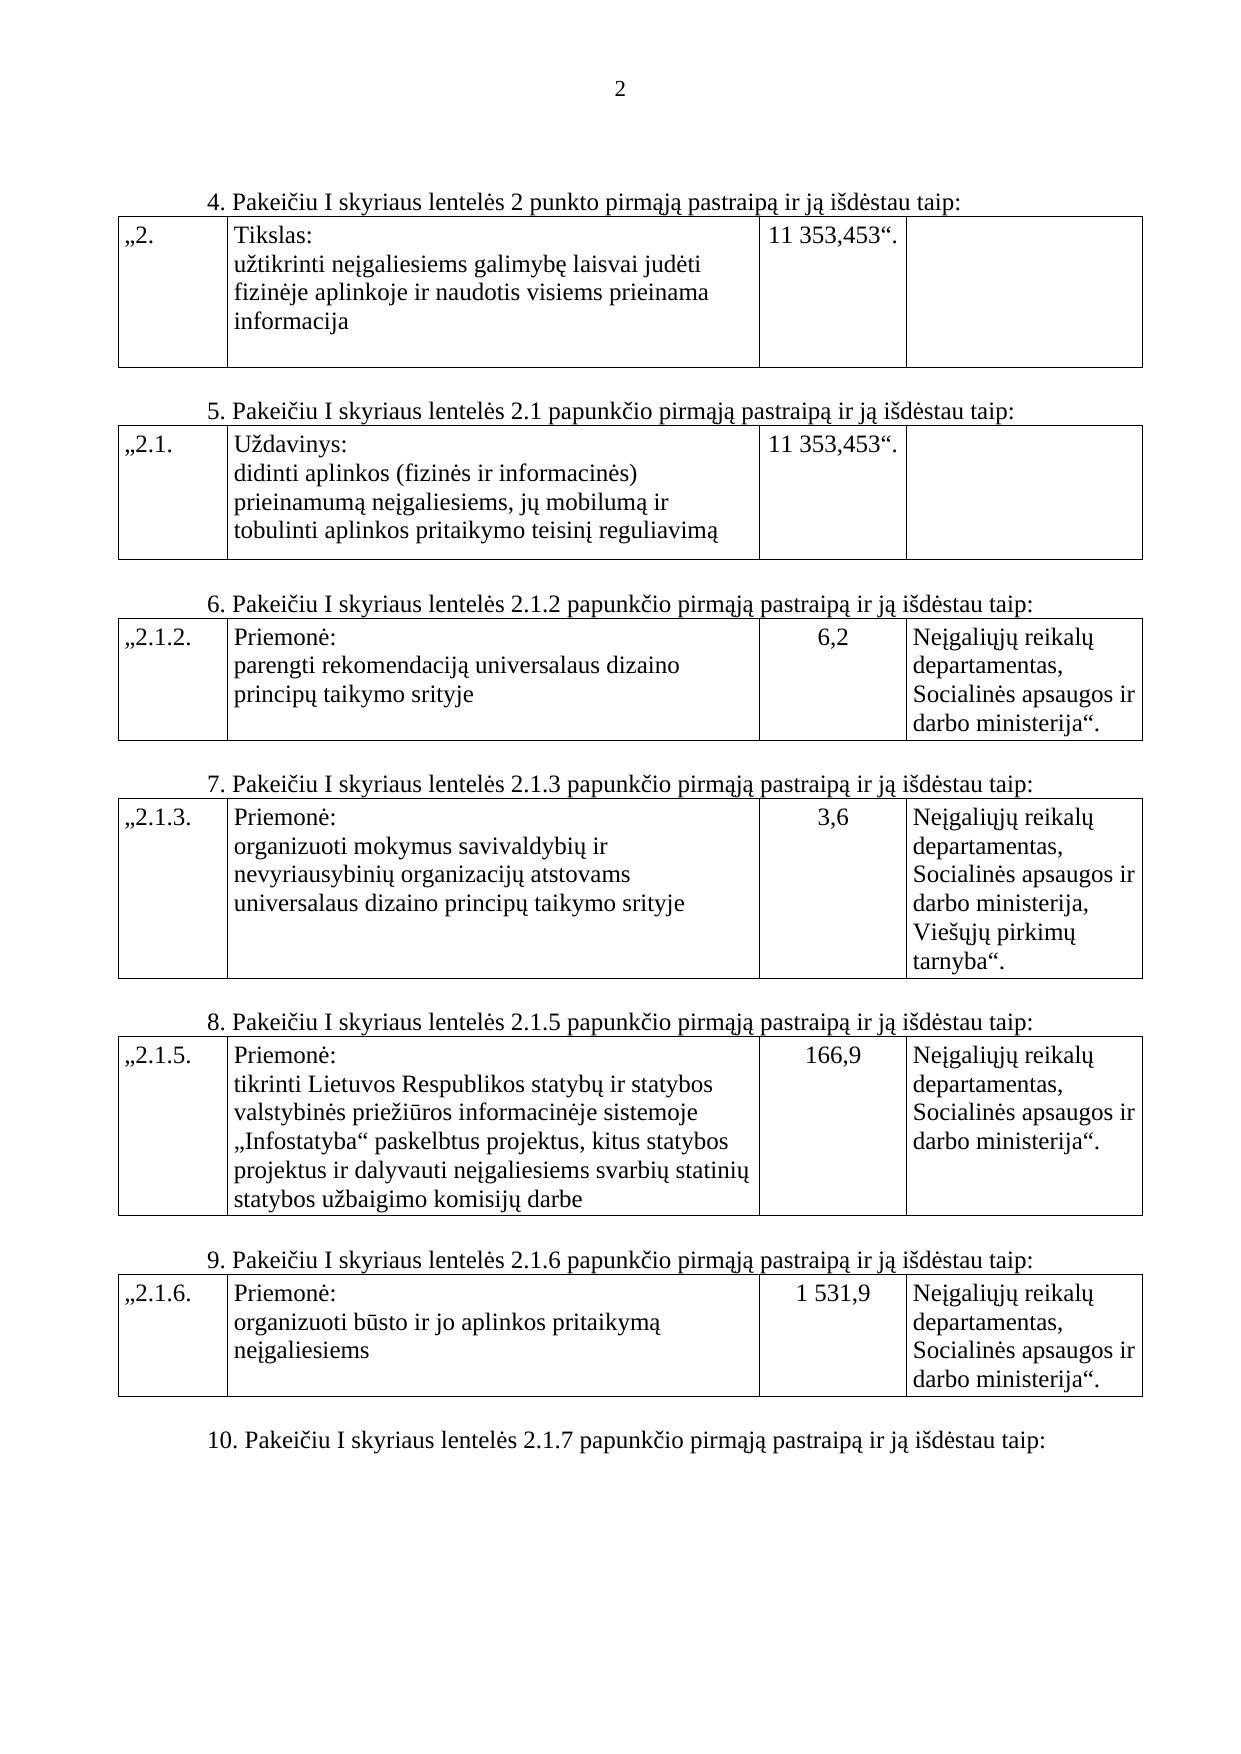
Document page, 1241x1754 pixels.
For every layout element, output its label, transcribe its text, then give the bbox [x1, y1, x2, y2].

text 5. Pakeičiu I skyriaus lentelės 2.1 papunkčio pirmąją pastraipą ir ją išdėstau taip: [118, 396, 1122, 425]
table_header 11 353,453“. [760, 426, 906, 559]
table_header „2.1.5. [119, 1037, 227, 1215]
table_header Tikslas: užtikrinti neįgaliesiems galimybę laisvai judėti fizinėje aplinkoje ir naudotis visiems prieinama informacija [228, 217, 759, 367]
table_header „2.1.2. [119, 619, 227, 739]
table_header „2. [119, 217, 227, 367]
table_header 6,2 [760, 619, 906, 739]
table_header 1 531,9 [760, 1275, 906, 1396]
table_header 3,6 [760, 799, 906, 977]
table_header Neįgaliųjų reikalų departamentas, Socialinės apsaugos ir darbo ministerija“. [907, 619, 1142, 739]
table_header Priemonė: organizuoti būsto ir jo aplinkos pritaikymą neįgaliesiems [228, 1275, 759, 1396]
text 9. Pakeičiu I skyriaus lentelės 2.1.6 papunkčio pirmąją pastraipą ir ją išdėstau taip: [118, 1245, 1122, 1274]
text 7. Pakeičiu I skyriaus lentelės 2.1.3 papunkčio pirmąją pastraipą ir ją išdėstau taip: [118, 769, 1122, 798]
table_header 166,9 [760, 1037, 906, 1215]
table_header Priemonė: parengti rekomendaciją universalaus dizaino principų taikymo srityje [228, 619, 759, 739]
text 10. Pakeičiu I skyriaus lentelės 2.1.7 papunkčio pirmąją pastraipą ir ją išdėstau taip: [118, 1426, 1122, 1454]
text 4. Pakeičiu I skyriaus lentelės 2 punkto pirmąją pastraipą ir ją išdėstau taip: [118, 187, 1122, 216]
table_header Neįgaliųjų reikalų departamentas, Socialinės apsaugos ir darbo ministerija“. [907, 1037, 1142, 1215]
text 6. Pakeičiu I skyriaus lentelės 2.1.2 papunkčio pirmąją pastraipą ir ją išdėstau taip: [118, 589, 1122, 618]
table_header Priemonė: tikrinti Lietuvos Respublikos statybų ir statybos valstybinės priežiūros informacinėje sistemoje „Infostatyba“ paskelbtus projektus, kitus statybos projektus ir dalyvauti neįgaliesiems svarbių statinių statybos užbaigimo komisijų darbe [228, 1037, 759, 1215]
table_header „2.1.6. [119, 1275, 227, 1396]
table_header Priemonė: organizuoti mokymus savivaldybių ir nevyriausybinių organizacijų atstovams universalaus dizaino principų taikymo srityje [228, 799, 759, 977]
table_header Neįgaliųjų reikalų departamentas, Socialinės apsaugos ir darbo ministerija, Viešųjų pirkimų tarnyba“. [907, 799, 1142, 977]
table_header Uždavinys: didinti aplinkos (fizinės ir informacinės) prieinamumą neįgaliesiems, jų mobilumą ir tobulinti aplinkos pritaikymo teisinį reguliavimą [228, 426, 759, 559]
text 8. Pakeičiu I skyriaus lentelės 2.1.5 papunkčio pirmąją pastraipą ir ją išdėstau taip: [118, 1007, 1122, 1036]
table_header „2.1.3. [119, 799, 227, 977]
table_header [907, 217, 1142, 367]
table_header 11 353,453“. [760, 217, 906, 367]
table_header „2.1. [119, 426, 227, 559]
table_header [907, 426, 1142, 559]
table_header Neįgaliųjų reikalų departamentas, Socialinės apsaugos ir darbo ministerija“. [907, 1275, 1142, 1396]
